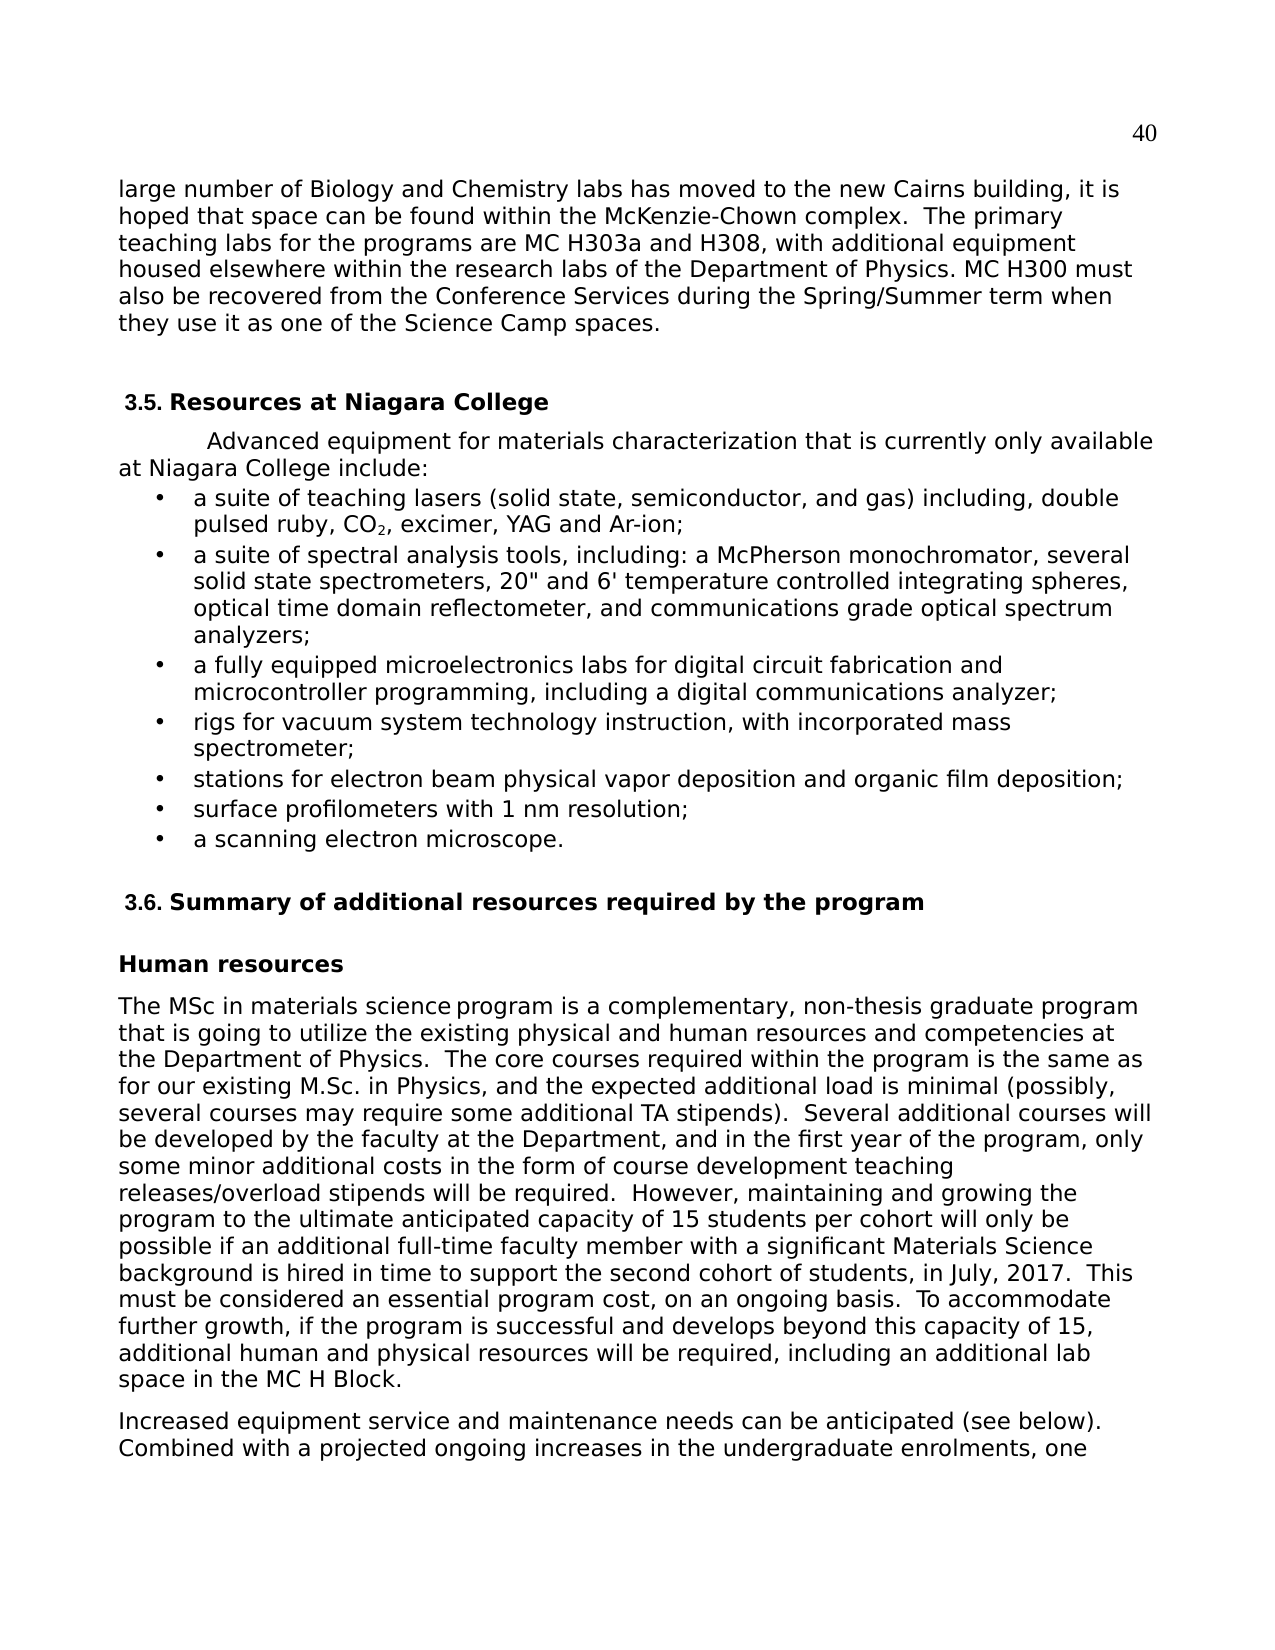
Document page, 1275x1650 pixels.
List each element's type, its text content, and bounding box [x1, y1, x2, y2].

text The MSc in materials science program is a complementary, non-thesis graduate program that is going to utilize the existing physical and human resources and competencies at the Department of Physics. The core courses required within the program is the same as for our existing M.Sc. in Physics, and the expected additional load is minimal (possibly, several courses may require some additional TA stipends). Several additional courses will be developed by the faculty at the Department, and in the first year of the program, only some minor additional costs in the form of course development teaching releases/overload stipends will be required. However, maintaining and growing the program to the ultimate anticipated capacity of 15 students per cohort will only be possible if an additional full-time faculty member with a significant Materials Science background is hired in time to support the second cohort of students, in July, 2017. This must be considered an essential program cost, on an ongoing basis. To accommodate further growth, if the program is successful and develops beyond this capacity of 15, additional human and physical resources will be required, including an additional lab space in the MC H Block. [118, 993, 1157, 1393]
subtitle Resources at Niagara College [118, 389, 1157, 416]
text large number of Biology and Chemistry labs has moved to the new Cairns building, it is hoped that space can be found within the McKenzie-Chown complex. The primary teaching labs for the programs are MC H303a and H308, with additional equipment housed elsewhere within the research labs of the Department of Physics. MC H300 must also be recovered from the Conference Services during the Spring/Summer term when they use it as one of the Science Camp spaces. [118, 176, 1157, 336]
text Human resources [118, 951, 1157, 978]
list surface profilometers with 1 nm resolution; [156, 796, 1157, 823]
text Increased equipment service and maintenance needs can be anticipated (see below). Combined with a projected ongoing increases in the undergraduate enrolments, one [118, 1408, 1157, 1461]
list stations for electron beam physical vapor deposition and organic film deposition; [156, 766, 1157, 792]
list a suite of teaching lasers (solid state, semiconductor, and gas) including, double pulsed ruby, CO2, excimer, YAG and Ar-ion; [156, 485, 1157, 538]
list a fully equipped microelectronics labs for digital circuit fabrication and microcontroller programming, including a digital communications analyzer; [156, 652, 1157, 705]
list rigs for vacuum system technology instruction, with incorporated mass spectrometer; [156, 709, 1157, 762]
list a suite of spectral analysis tools, including: a McPherson monochromator, several solid state spectrometers, 20" and 6' temperature controlled integrating spheres, optical time domain reflectometer, and communications grade optical spectrum analyzers; [156, 542, 1157, 648]
text Advanced equipment for materials characterization that is currently only available at Niagara College include: [118, 428, 1157, 481]
subtitle Summary of additional resources required by the program [118, 889, 1157, 916]
list a scanning electron microscope. [156, 826, 1157, 853]
